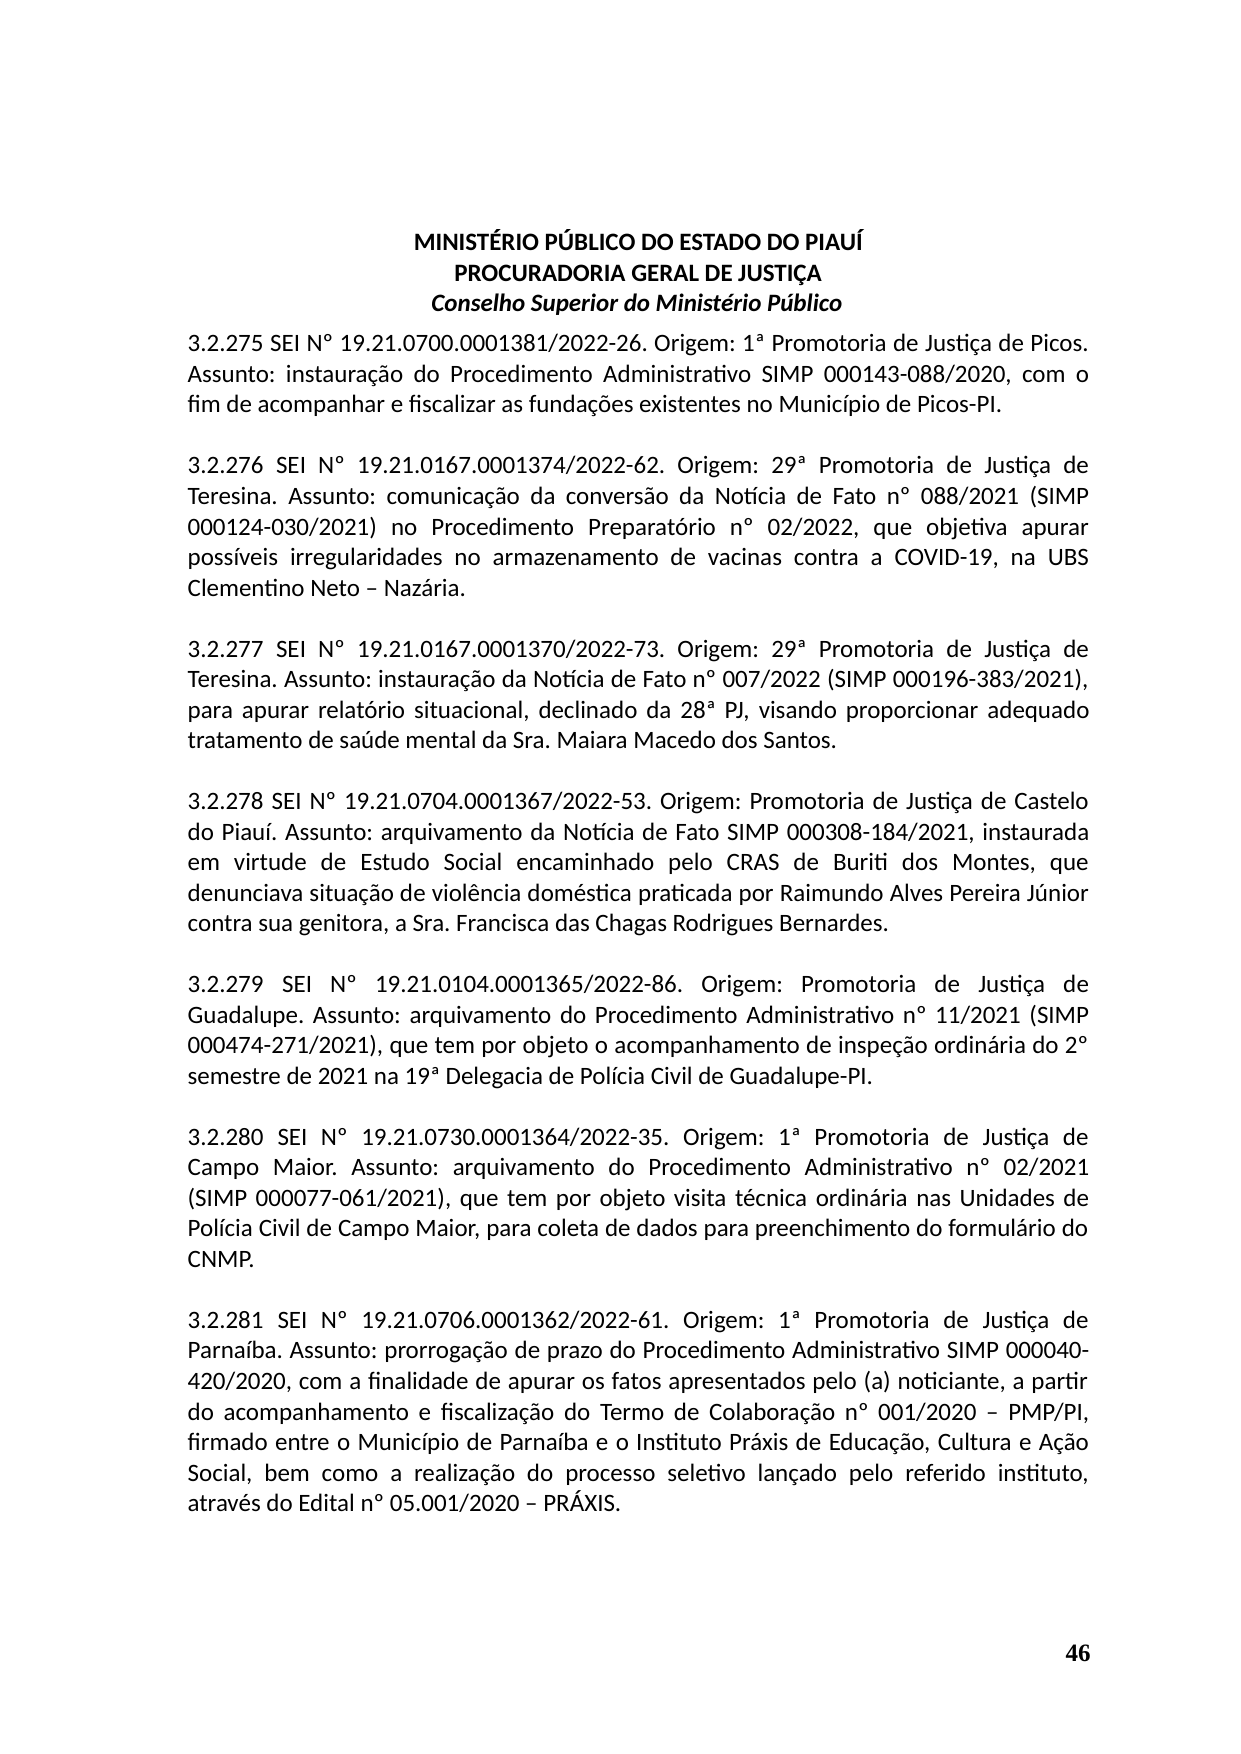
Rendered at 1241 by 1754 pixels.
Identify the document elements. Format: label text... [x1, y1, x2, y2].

text 3.2.280 SEI Nº 19.21.0730.0001364/2022-35. Origem: 1ª Promotoria de Justiça de Campo Maior. Assunto: arquivamento do Procedimento Administrativo nº 02/2021 (SIMP 000077-061/2021), que tem por objeto visita técnica ordinária nas Unidades de Polícia Civil de Campo Maior, para coleta de dados para preenchimento do formulário do CNMP. [187, 1121, 1090, 1274]
text 3.2.276 SEI Nº 19.21.0167.0001374/2022-62. Origem: 29ª Promotoria de Justiça de Teresina. Assunto: comunicação da conversão da Notícia de Fato nº 088/2021 (SIMP 000124-030/2021) no Procedimento Preparatório nº 02/2022, que objetiva apurar possíveis irregularidades no armazenamento de vacinas contra a COVID-19, na UBS Clementino Neto – Nazária. [187, 449, 1090, 602]
text 3.2.277 SEI Nº 19.21.0167.0001370/2022-73. Origem: 29ª Promotoria de Justiça de Teresina. Assunto: instauração da Notícia de Fato nº 007/2022 (SIMP 000196-383/2021), para apurar relatório situacional, declinado da 28ª PJ, visando proporcionar adequado tratamento de saúde mental da Sra. Maiara Macedo dos Santos. [187, 633, 1090, 755]
text 3.2.281 SEI Nº 19.21.0706.0001362/2022-61. Origem: 1ª Promotoria de Justiça de Parnaíba. Assunto: prorrogação de prazo do Procedimento Administrativo SIMP 000040-420/2020, com a finalidade de apurar os fatos apresentados pelo (a) noticiante, a partir do acompanhamento e fiscalização do Termo de Colaboração nº 001/2020 – PMP/PI, firmado entre o Município de Parnaíba e o Instituto Práxis de Educação, Cultura e Ação Social, bem como a realização do processo seletivo lançado pelo referido instituto, através do Edital nº 05.001/2020 – PRÁXIS. [187, 1304, 1090, 1518]
text 3.2.275 SEI Nº 19.21.0700.0001381/2022-26. Origem: 1ª Promotoria de Justiça de Picos. Assunto: instauração do Procedimento Administrativo SIMP 000143-088/2020, com o fim de acompanhar e fiscalizar as fundações existentes no Município de Picos-PI. [187, 327, 1090, 419]
text 3.2.279 SEI Nº 19.21.0104.0001365/2022-86. Origem: Promotoria de Justiça de Guadalupe. Assunto: arquivamento do Procedimento Administrativo nº 11/2021 (SIMP 000474-271/2021), que tem por objeto o acompanhamento de inspeção ordinária do 2º semestre de 2021 na 19ª Delegacia de Polícia Civil de Guadalupe-PI. [187, 968, 1090, 1091]
text 3.2.278 SEI Nº 19.21.0704.0001367/2022-53. Origem: Promotoria de Justiça de Castelo do Piauí. Assunto: arquivamento da Notícia de Fato SIMP 000308-184/2021, instaurada em virtude de Estudo Social encaminhado pelo CRAS de Buriti dos Montes, que denunciava situação de violência doméstica praticada por Raimundo Alves Pereira Júnior contra sua genitora, a Sra. Francisca das Chagas Rodrigues Bernardes. [187, 785, 1090, 938]
